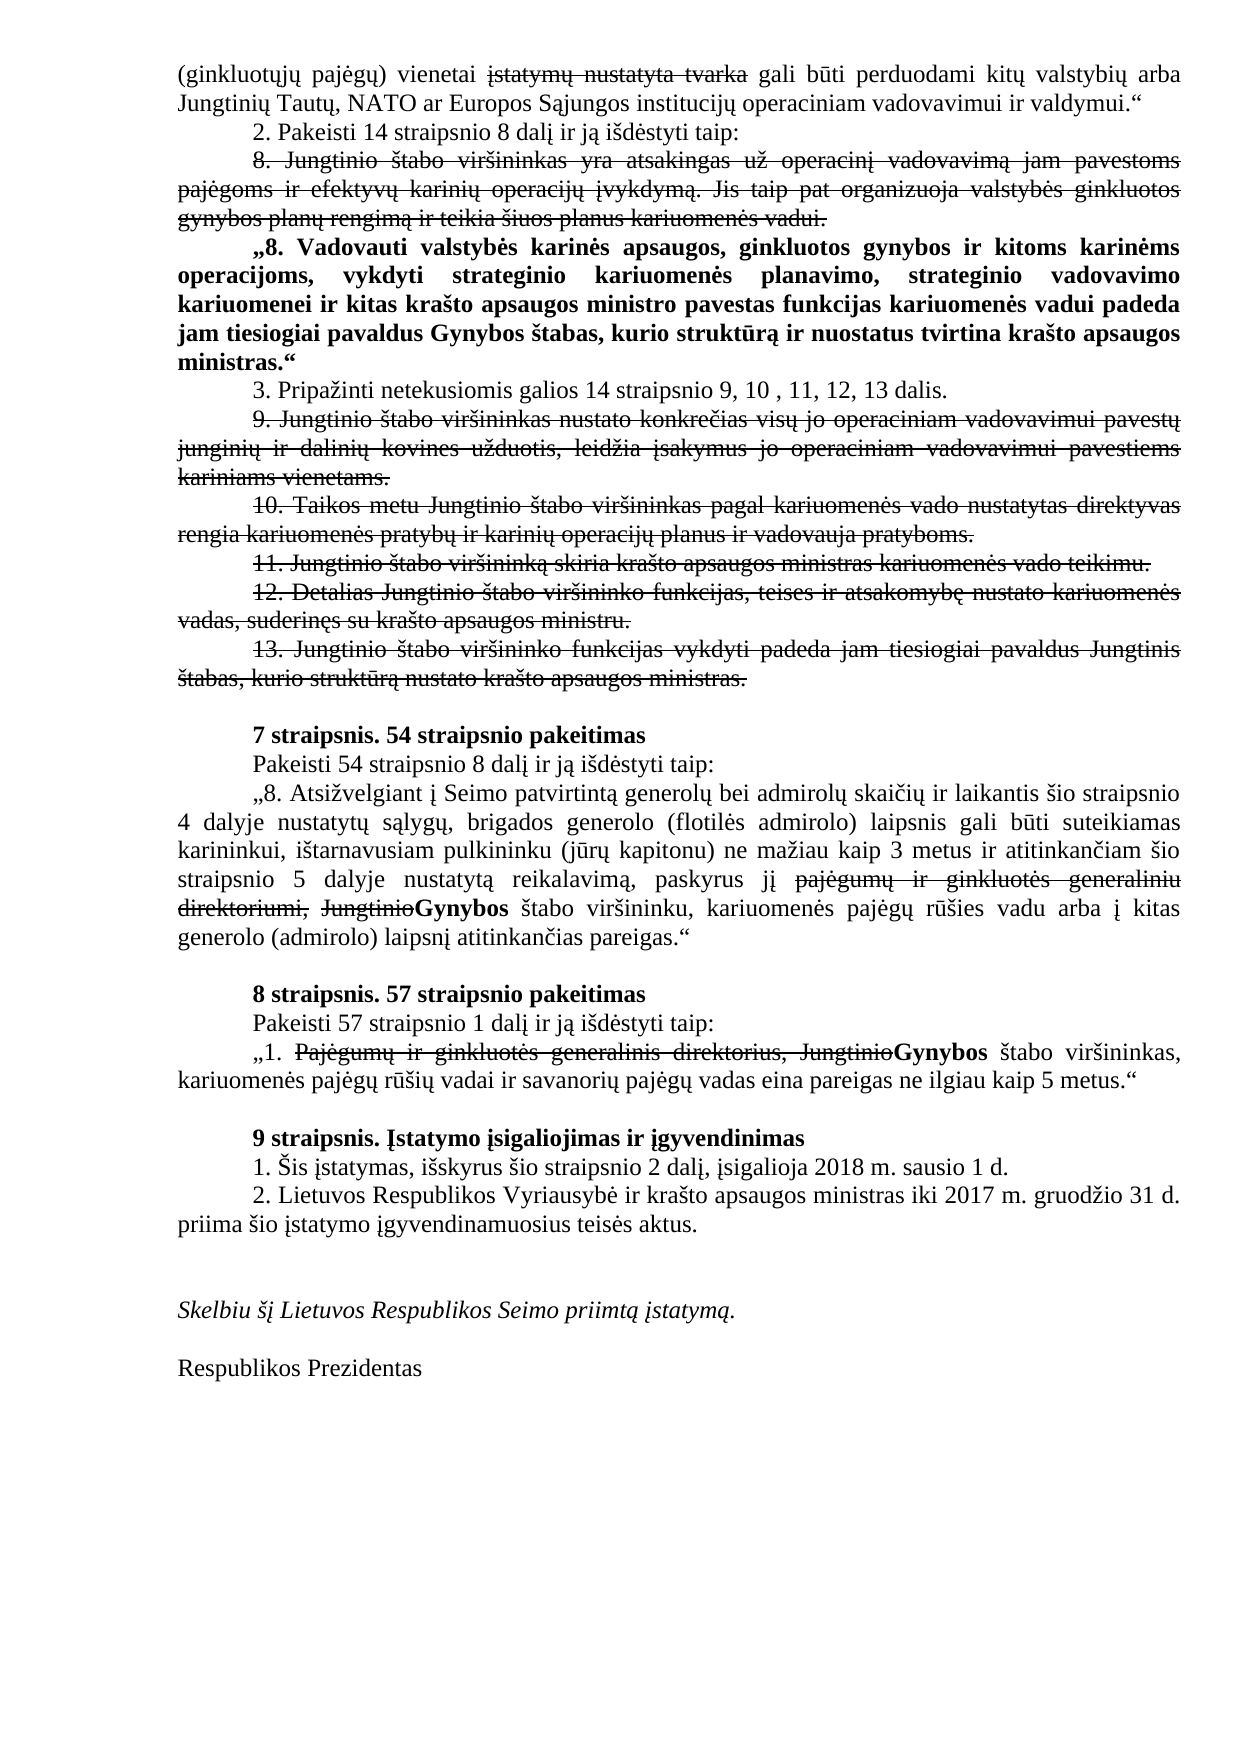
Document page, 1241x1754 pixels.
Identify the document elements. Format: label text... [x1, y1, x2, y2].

text (ginkluotųjų pajėgų) vienetai įstatymų nustatyta tvarka gali būti perduodami kitų valstybių arba Jungtinių Tautų, NATO ar Europos Sąjungos institucijų operaciniam vadovavimui ir valdymui.“ [177, 59, 1181, 117]
text 1. Šis įstatymas, išskyrus šio straipsnio 2 dalį, įsigalioja 2018 m. sausio 1 d. [177, 1152, 1181, 1180]
text 13. Jungtinio štabo viršininko funkcijas vykdyti padeda jam tiesiogiai pavaldus Jungtinis štabas, kurio struktūrą nustato krašto apsaugos ministras. [177, 634, 1181, 692]
text Respublikos Prezidentas [177, 1353, 1181, 1382]
text Skelbiu šį Lietuvos Respublikos Seimo priimtą įstatymą. [177, 1295, 1181, 1324]
text 8 straipsnis. 57 straipsnio pakeitimas [177, 979, 1181, 1008]
text 9 straipsnis. Įstatymo įsigaliojimas ir įgyvendinimas [177, 1123, 1181, 1152]
text 7 straipsnis. 54 straipsnio pakeitimas [177, 720, 1181, 749]
text 2. Lietuvos Respublikos Vyriausybė ir krašto apsaugos ministras iki 2017 m. gruodžio 31 d. priima šio įstatymo įgyvendinamuosius teisės aktus. [177, 1180, 1181, 1238]
text 11. Jungtinio štabo viršininką skiria krašto apsaugos ministras kariuomenės vado teikimu. [177, 548, 1181, 577]
text 8. Jungtinio štabo viršininkas yra atsakingas už operacinį vadovavimą jam pavestoms pajėgoms ir efektyvų karinių operacijų įvykdymą. Jis taip pat organizuoja valstybės ginkluotos gynybos planų rengimą ir teikia šiuos planus kariuomenės vadui. [177, 191, 1181, 232]
text „8. Vadovauti valstybės karinės apsaugos, ginkluotos gynybos ir kitoms karinėms operacijoms, vykdyti strateginio kariuomenės planavimo, strateginio vadovavimo kariuomenei ir kitas krašto apsaugos ministro pavestas funkcijas kariuomenės vadui padeda jam tiesiogiai pavaldus Gynybos štabas, kurio struktūrą ir nuostatus tvirtina krašto apsaugos ministras.“ [177, 232, 1181, 375]
text 9. Jungtinio štabo viršininkas nustato konkrečias visų jo operaciniam vadovavimui pavestų junginių ir dalinių kovines užduotis, leidžia įsakymus jo operaciniam vadovavimui pavestiems kariniams vienetams. [177, 404, 1181, 448]
text Pakeisti 54 straipsnio 8 dalį ir ją išdėstyti taip: [177, 749, 1181, 778]
text „8. Atsižvelgiant į Seimo patvirtintą generolų bei admirolų skaičių ir laikantis šio straipsnio 4 dalyje nustatytų sąlygų, brigados generolo (flotilės admirolo) laipsnis gali būti suteikiamas karininkui, ištarnavusiam pulkininku (jūrų kapitonu) ne mažiau kaip 3 metus ir atitinkančiam šio straipsnio 5 dalyje nustatytą reikalavimą, paskyrus jį pajėgumų ir ginkluotės generaliniu direktoriumi, JungtinioGynybos štabo viršininku, kariuomenės pajėgų rūšies vadu arba į kitas generolo (admirolo) laipsnį atitinkančias pareigas.“ [177, 778, 1181, 950]
text 12. Detalias Jungtinio štabo viršininko funkcijas, teises ir atsakomybę nustato kariuomenės vadas, suderinęs su krašto apsaugos ministru. [177, 577, 1181, 634]
text 9. Jungtinio štabo viršininkas nustato konkrečias visų jo operaciniam vadovavimui pavestų junginių ir dalinių kovines užduotis, leidžia įsakymus jo operaciniam vadovavimui pavestiems kariniams vienetams. [177, 450, 1181, 490]
text 3. Pripažinti netekusiomis galios 14 straipsnio 9, 10 , 11, 12, 13 dalis. [177, 375, 1181, 404]
text „1. Pajėgumų ir ginkluotės generalinis direktorius, JungtinioGynybos štabo viršininkas, kariuomenės pajėgų rūšių vadai ir savanorių pajėgų vadas eina pareigas ne ilgiau kaip 5 metus.“ [177, 1037, 1181, 1094]
text Pakeisti 57 straipsnio 1 dalį ir ją išdėstyti taip: [177, 1008, 1181, 1037]
text 10. Taikos metu Jungtinio štabo viršininkas pagal kariuomenės vado nustatytas direktyvas rengia kariuomenės pratybų ir karinių operacijų planus ir vadovauja pratyboms. [177, 490, 1181, 548]
text 2. Pakeisti 14 straipsnio 8 dalį ir ją išdėstyti taip: [177, 117, 1181, 145]
text 8. Jungtinio štabo viršininkas yra atsakingas už operacinį vadovavimą jam pavestoms pajėgoms ir efektyvų karinių operacijų įvykdymą. Jis taip pat organizuoja valstybės ginkluotos gynybos planų rengimą ir teikia šiuos planus kariuomenės vadui. [177, 145, 1181, 190]
